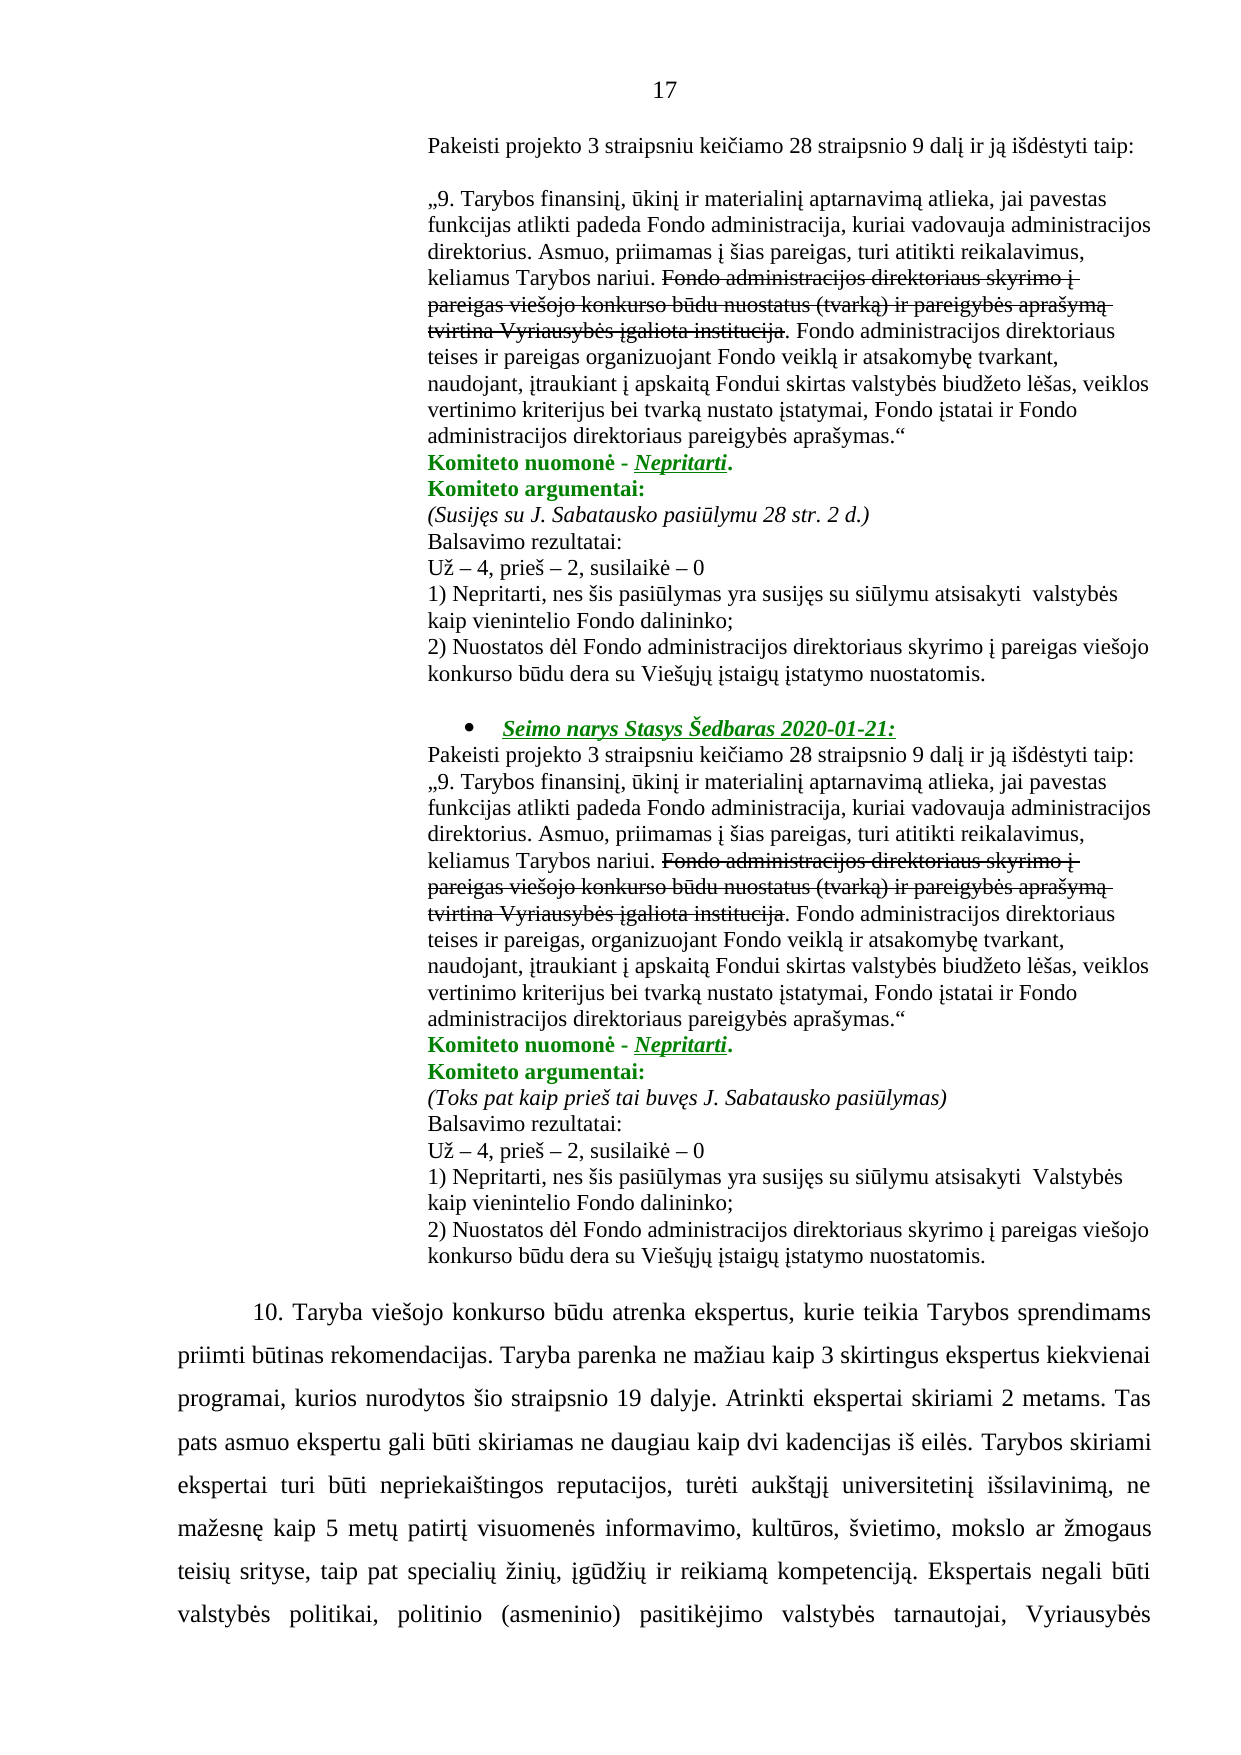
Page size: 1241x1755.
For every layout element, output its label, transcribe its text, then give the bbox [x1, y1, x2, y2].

list Seimo narys Stasys Šedbaras 2020-01-21: [465, 715, 1152, 741]
text (Susijęs su J. Sabatausko pasiūlymu 28 str. 2 d.) [427, 501, 1152, 528]
text 10. Taryba viešojo konkurso būdu atrenka ekspertus, kurie teikia Tarybos sprendimams priimti būtinas rekomendacijas. Taryba parenka ne mažiau kaip 3 skirtingus ekspertus kiekvienai programai, kurios nurodytos šio straipsnio 19 dalyje. Atrinkti ekspertai skiriami 2 metams. Tas pats asmuo ekspertu gali būti skiriamas ne daugiau kaip dvi kadencijas iš eilės. Tarybos skiriami ekspertai turi būti nepriekaištingos reputacijos, turėti aukštąjį universitetinį išsilavinimą, ne mažesnę kaip 5 metų patirtį visuomenės informavimo, kultūros, švietimo, mokslo ar žmogaus teisių srityse, taip pat specialių žinių, įgūdžių ir reikiamą kompetenciją. Ekspertais negali būti valstybės politikai, politinio (asmeninio) pasitikėjimo valstybės tarnautojai, Vyriausybės [177, 1297, 1152, 1628]
text Komiteto nuomonė - Nepritarti. [427, 1031, 1152, 1058]
text 2) Nuostatos dėl Fondo administracijos direktoriaus skyrimo į pareigas viešojo konkurso būdu dera su Viešųjų įstaigų įstatymo nuostatomis. [427, 633, 1152, 686]
text Pakeisti projekto 3 straipsniu keičiamo 28 straipsnio 9 dalį ir ją išdėstyti taip: [427, 132, 1152, 159]
text „9. Tarybos finansinį, ūkinį ir materialinį aptarnavimą atlieka, jai pavestas funkcijas atlikti padeda Fondo administracija, kuriai vadovauja administracijos direktorius. Asmuo, priimamas į šias pareigas, turi atitikti reikalavimus, keliamus Tarybos nariui. Fondo administracijos direktoriaus skyrimo į pareigas viešojo konkurso būdu nuostatus (tvarką) ir pareigybės aprašymą tvirtina Vyriausybės įgaliota institucija. Fondo administracijos direktoriaus teises ir pareigas, organizuojant Fondo veiklą ir atsakomybę tvarkant, naudojant, įtraukiant į apskaitą Fondui skirtas valstybės biudžeto lėšas, veiklos vertinimo kriterijus bei tvarką nustato įstatymai, Fondo įstatai ir Fondo administracijos direktoriaus pareigybės aprašymas.“ [427, 768, 1152, 1031]
text Už – 4, prieš – 2, susilaikė – 0 [427, 554, 1152, 581]
text 2) Nuostatos dėl Fondo administracijos direktoriaus skyrimo į pareigas viešojo konkurso būdu dera su Viešųjų įstaigų įstatymo nuostatomis. [427, 1216, 1152, 1268]
text Komiteto nuomonė - Nepritarti. [427, 449, 1152, 475]
text Komiteto argumentai: [427, 1058, 1152, 1084]
text 1) Nepritarti, nes šis pasiūlymas yra susijęs su siūlymu atsisakyti valstybės kaip vienintelio Fondo dalininko; [427, 581, 1152, 633]
text Balsavimo rezultatai: [427, 528, 1152, 554]
text 1) Nepritarti, nes šis pasiūlymas yra susijęs su siūlymu atsisakyti Valstybės kaip vienintelio Fondo dalininko; [427, 1163, 1152, 1216]
text Pakeisti projekto 3 straipsniu keičiamo 28 straipsnio 9 dalį ir ją išdėstyti taip: [427, 741, 1152, 768]
text (Toks pat kaip prieš tai buvęs J. Sabatausko pasiūlymas) [427, 1084, 1152, 1110]
text „9. Tarybos finansinį, ūkinį ir materialinį aptarnavimą atlieka, jai pavestas funkcijas atlikti padeda Fondo administracija, kuriai vadovauja administracijos direktorius. Asmuo, priimamas į šias pareigas, turi atitikti reikalavimus, keliamus Tarybos nariui. Fondo administracijos direktoriaus skyrimo į pareigas viešojo konkurso būdu nuostatus (tvarką) ir pareigybės aprašymą tvirtina Vyriausybės įgaliota institucija. Fondo administracijos direktoriaus teises ir pareigas organizuojant Fondo veiklą ir atsakomybę tvarkant, naudojant, įtraukiant į apskaitą Fondui skirtas valstybės biudžeto lėšas, veiklos vertinimo kriterijus bei tvarką nustato įstatymai, Fondo įstatai ir Fondo administracijos direktoriaus pareigybės aprašymas.“ [427, 185, 1152, 449]
text Už – 4, prieš – 2, susilaikė – 0 [427, 1137, 1152, 1163]
text Balsavimo rezultatai: [427, 1110, 1152, 1137]
text Komiteto argumentai: [427, 475, 1152, 501]
